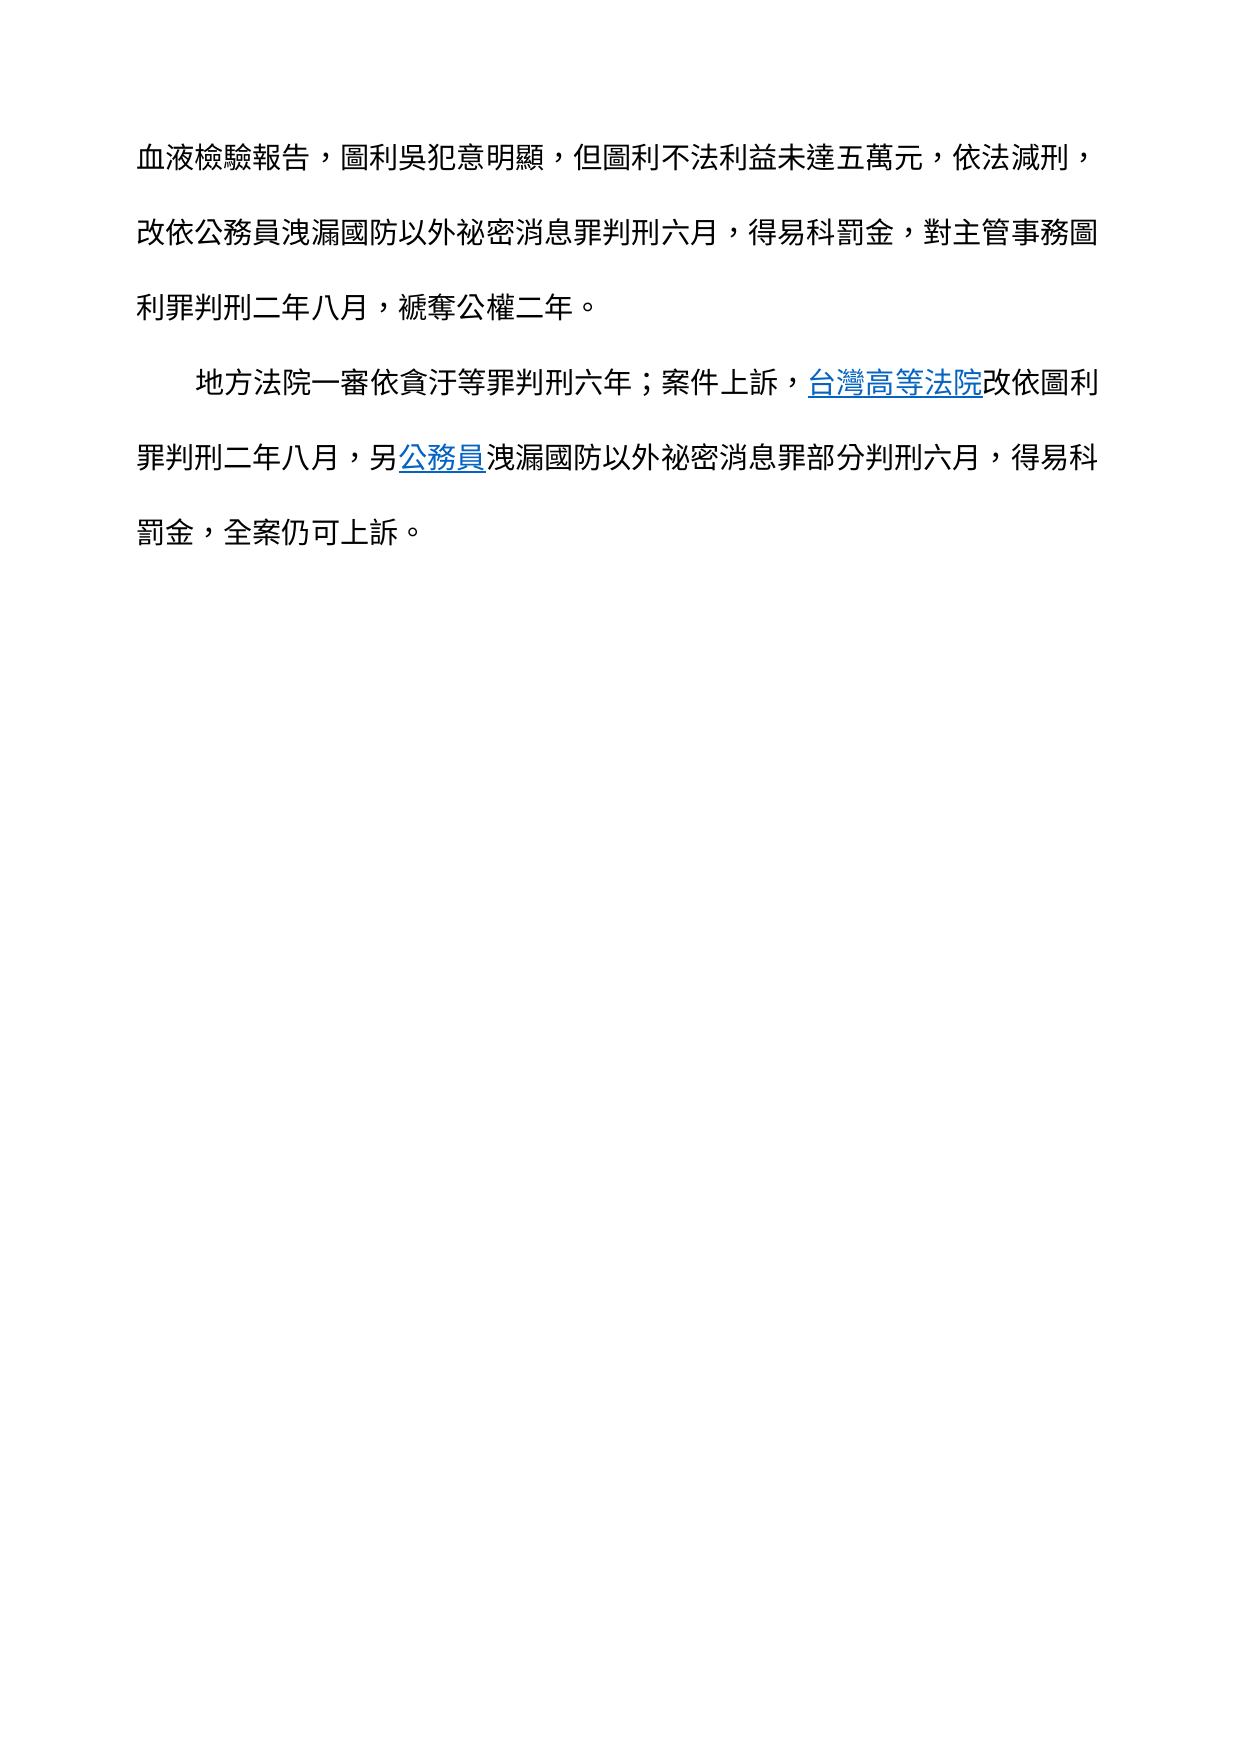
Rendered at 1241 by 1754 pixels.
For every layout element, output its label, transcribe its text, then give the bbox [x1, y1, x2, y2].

text 地方法院一審依貪汙等罪判刑六年；案件上訴，台灣高等法院改依圖利罪判刑二年八月，另公務員洩漏國防以外祕密消息罪部分判刑六月，得易科罰金，全案仍可上訴。 [136, 343, 1104, 568]
text 血液檢驗報告，圖利吳犯意明顯，但圖利不法利益未達五萬元，依法減刑，改依公務員洩漏國防以外祕密消息罪判刑六月，得易科罰金，對主管事務圖利罪判刑二年八月，褫奪公權二年。 [136, 118, 1104, 343]
